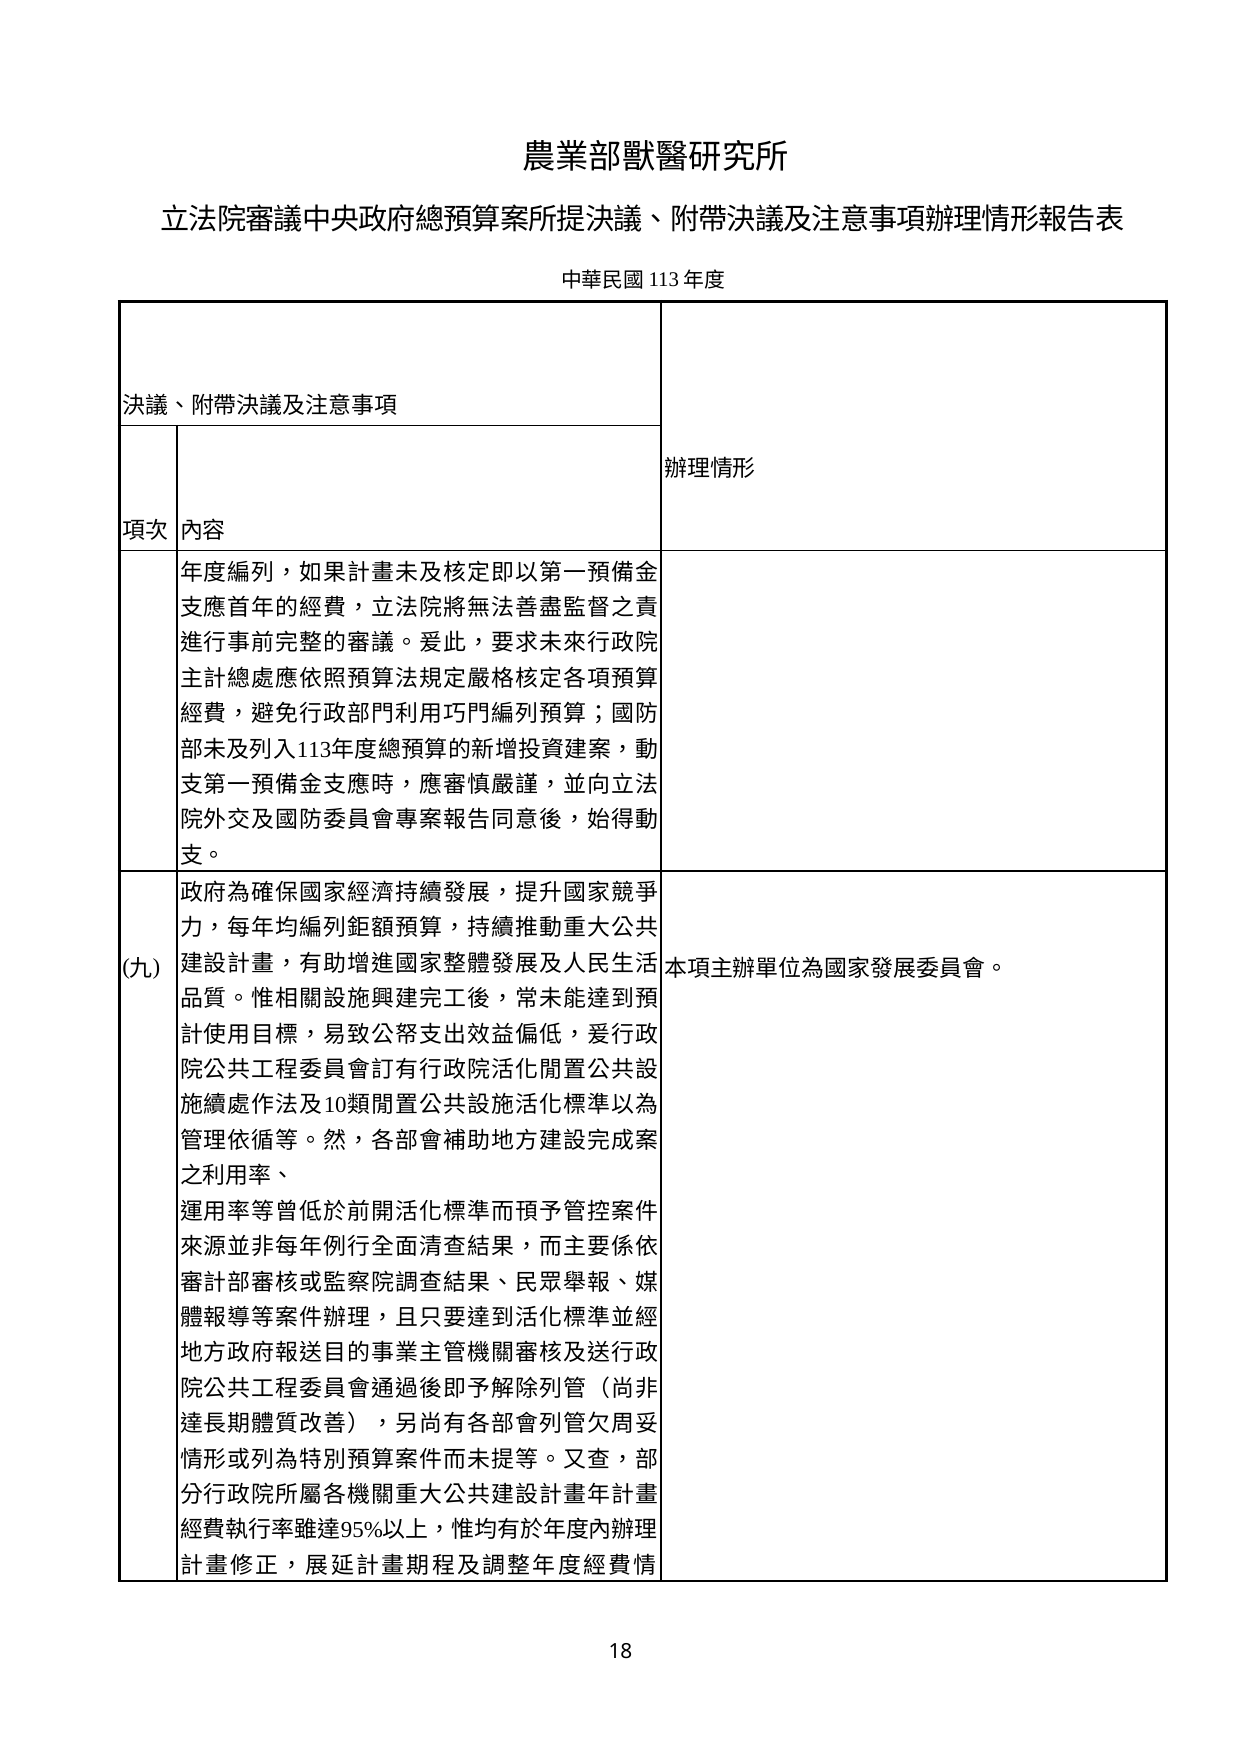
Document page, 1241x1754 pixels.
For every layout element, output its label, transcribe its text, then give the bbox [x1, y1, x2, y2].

table_cell 內容 [178, 426, 642, 550]
table_cell 中華民國113年度 [119, 237, 1166, 300]
table_cell 政府為確保國家經濟持續發展，提升國家競爭力，每年均編列鉅額預算，持續推動重大公共建設計畫，有助增進國家整體發展及人民生活品質。惟相關設施興建完工後，常未能達到預計使用目標，易致公帑支出效益偏低，爰行政院公共工程委員會訂有行政院活化閒置公共設施續處作法及10類閒置公共設施活化標準以為管理依循等。然，各部會補助地方建設完成案之利用率、 運用率等曾低於前開活化標準而頇予管控案件來源並非每年例行全面清查結果，而主要係依審計部審核或監察院調查結果、民眾舉報、媒體報導等案件辦理，且只要達到活化標準並經地方政府報送目的事業主管機關審核及送行政院公共工程委員會通過後即予解除列管（尚非達長期體質改善），另尚有各部會列管欠周妥情形或列為特別預算案件而未提等。又查，部分行政院所屬各機關重大公共建設計畫年計畫經費執行率雖達95%以上，惟均有於年度內辦理計畫修正，展延計畫期程及調整年度經費情 [178, 872, 660, 1580]
table_header 農業部獸醫研究所 [119, 112, 1166, 175]
table_cell 本項主辦單位為國家發展委員會。 [662, 872, 1165, 1580]
table_cell [642, 426, 660, 550]
table_cell [662, 551, 1165, 870]
table_cell 立法院審議中央政府總預算案所提決議、附帶決議及注意事項辦理情形報告表 [119, 175, 1166, 237]
table_cell 辦理情形 [662, 303, 1165, 550]
table_cell (九) [121, 872, 176, 1580]
table_cell 決議、附帶決議及注意事項 [121, 303, 642, 425]
table_cell 項次 [121, 426, 176, 550]
table_cell [642, 303, 660, 425]
table_cell [121, 551, 176, 870]
table_cell 年度編列，如果計畫未及核定即以第一預備金支應首年的經費，立法院將無法善盡監督之責進行事前完整的審議。爰此，要求未來行政院主計總處應依照預算法規定嚴格核定各項預算經費，避免行政部門利用巧門編列預算；國防部未及列入113年度總預算的新增投資建案，動支第一預備金支應時，應審慎嚴謹，並向立法院外交及國防委員會專案報告同意後，始得動支。 [178, 551, 660, 870]
